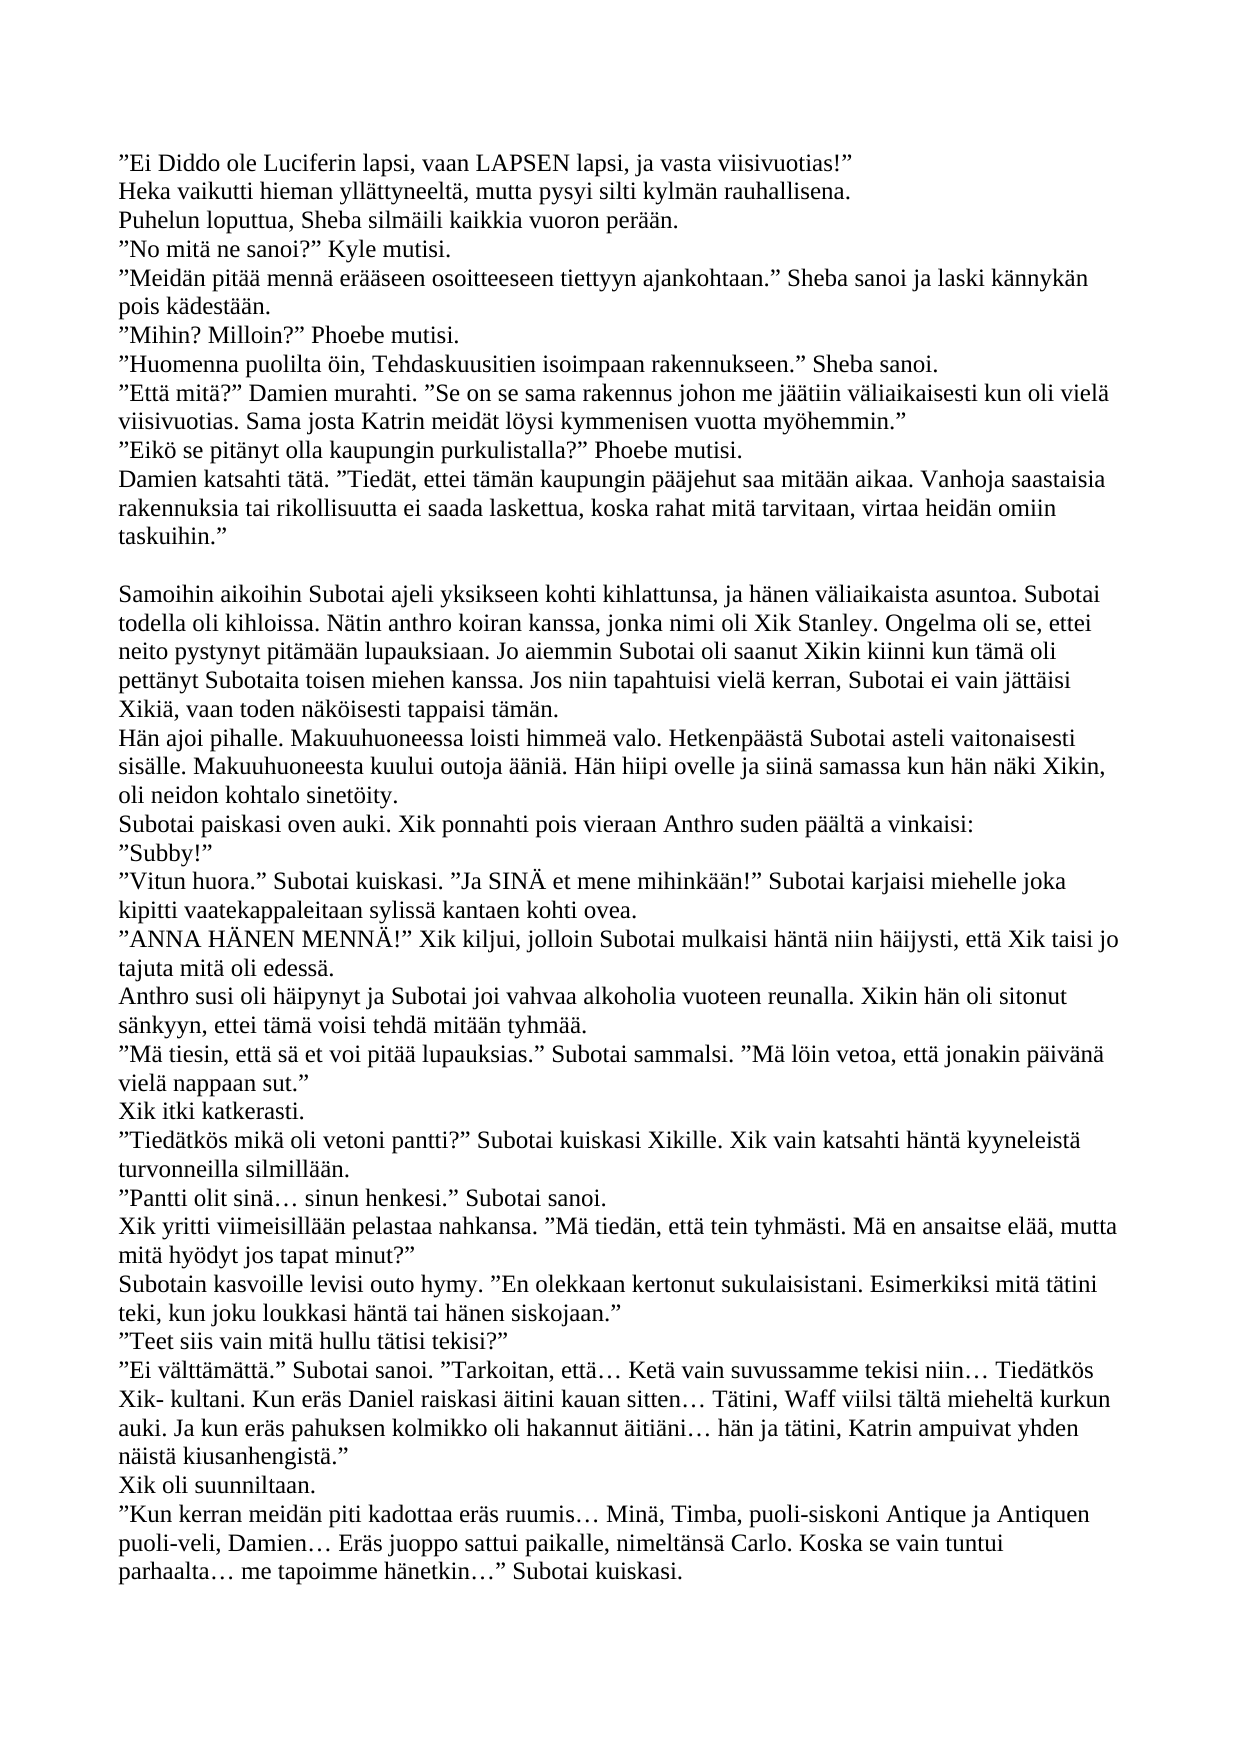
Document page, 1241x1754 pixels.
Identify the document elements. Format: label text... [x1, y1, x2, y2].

text ”Meidän pitää mennä erääseen osoitteeseen tiettyyn ajankohtaan.” Sheba sanoi ja laski kännykän pois kädestään. [118, 263, 1122, 320]
text Samoihin aikoihin Subotai ajeli yksikseen kohti kihlattunsa, ja hänen väliaikaista asuntoa. Subotai todella oli kihloissa. Nätin anthro koiran kanssa, jonka nimi oli Xik Stanley. Ongelma oli se, ettei neito pystynyt pitämään lupauksiaan. Jo aiemmin Subotai oli saanut Xikin kiinni kun tämä oli pettänyt Subotaita toisen miehen kanssa. Jos niin tapahtuisi vielä kerran, Subotai ei vain jättäisi Xikiä, vaan toden näköisesti tappaisi tämän. [118, 579, 1122, 723]
text ”Kun kerran meidän piti kadottaa eräs ruumis… Minä, Timba, puoli-siskoni Antique ja Antiquen puoli-veli, Damien… Eräs juoppo sattui paikalle, nimeltänsä Carlo. Koska se vain tuntui parhaalta… me tapoimme hänetkin…” Subotai kuiskasi. [118, 1499, 1122, 1585]
text Damien katsahti tätä. ”Tiedät, ettei tämän kaupungin pääjehut saa mitään aikaa. Vanhoja saastaisia rakennuksia tai rikollisuutta ei saada laskettua, koska rahat mitä tarvitaan, virtaa heidän omiin taskuihin.” [118, 464, 1122, 550]
text Hän ajoi pihalle. Makuuhuoneessa loisti himmeä valo. Hetkenpäästä Subotai asteli vaitonaisesti sisälle. Makuuhuoneesta kuului outoja ääniä. Hän hiipi ovelle ja siinä samassa kun hän näki Xikin, oli neidon kohtalo sinetöity. [118, 723, 1122, 809]
text Xik itki katkerasti. [118, 1096, 1122, 1125]
text ”ANNA HÄNEN MENNÄ!” Xik kiljui, jolloin Subotai mulkaisi häntä niin häijysti, että Xik taisi jo tajuta mitä oli edessä. [118, 924, 1122, 981]
text ”Huomenna puolilta öin, Tehdaskuusitien isoimpaan rakennukseen.” Sheba sanoi. [118, 349, 1122, 378]
text ”Teet siis vain mitä hullu tätisi tekisi?” [118, 1326, 1122, 1355]
text Xik yritti viimeisillään pelastaa nahkansa. ”Mä tiedän, että tein tyhmästi. Mä en ansaitse elää, mutta mitä hyödyt jos tapat minut?” [118, 1211, 1122, 1269]
text Anthro susi oli häipynyt ja Subotai joi vahvaa alkoholia vuoteen reunalla. Xikin hän oli sitonut sänkyyn, ettei tämä voisi tehdä mitään tyhmää. [118, 981, 1122, 1039]
text Subotain kasvoille levisi outo hymy. ”En olekkaan kertonut sukulaisistani. Esimerkiksi mitä tätini teki, kun joku loukkasi häntä tai hänen siskojaan.” [118, 1269, 1122, 1326]
text ”Pantti olit sinä… sinun henkesi.” Subotai sanoi. [118, 1183, 1122, 1211]
text ”Vitun huora.” Subotai kuiskasi. ”Ja SINÄ et mene mihinkään!” Subotai karjaisi miehelle joka kipitti vaatekappaleitaan sylissä kantaen kohti ovea. [118, 866, 1122, 924]
text ”Subby!” [118, 838, 1122, 866]
text Puhelun loputtua, Sheba silmäili kaikkia vuoron perään. [118, 205, 1122, 234]
text ”No mitä ne sanoi?” Kyle mutisi. [118, 234, 1122, 263]
text Subotai paiskasi oven auki. Xik ponnahti pois vieraan Anthro suden päältä a vinkaisi: [118, 809, 1122, 838]
text Heka vaikutti hieman yllättyneeltä, mutta pysyi silti kylmän rauhallisena. [118, 176, 1122, 205]
text ”Eikö se pitänyt olla kaupungin purkulistalla?” Phoebe mutisi. [118, 435, 1122, 464]
text ”Että mitä?” Damien murahti. ”Se on se sama rakennus johon me jäätiin väliaikaisesti kun oli vielä viisivuotias. Sama josta Katrin meidät löysi kymmenisen vuotta myöhemmin.” [118, 378, 1122, 435]
text ”Mihin? Milloin?” Phoebe mutisi. [118, 320, 1122, 349]
text ”Mä tiesin, että sä et voi pitää lupauksias.” Subotai sammalsi. ”Mä löin vetoa, että jonakin päivänä vielä nappaan sut.” [118, 1039, 1122, 1096]
text ”Ei Diddo ole Luciferin lapsi, vaan LAPSEN lapsi, ja vasta viisivuotias!” [118, 148, 1122, 176]
text ”Tiedätkös mikä oli vetoni pantti?” Subotai kuiskasi Xikille. Xik vain katsahti häntä kyyneleistä turvonneilla silmillään. [118, 1125, 1122, 1183]
text ”Ei välttämättä.” Subotai sanoi. ”Tarkoitan, että… Ketä vain suvussamme tekisi niin… Tiedätkös Xik- kultani. Kun eräs Daniel raiskasi äitini kauan sitten… Tätini, Waff viilsi tältä mieheltä kurkun auki. Ja kun eräs pahuksen kolmikko oli hakannut äitiäni… hän ja tätini, Katrin ampuivat yhden näistä kiusanhengistä.” [118, 1355, 1122, 1470]
text Xik oli suunniltaan. [118, 1470, 1122, 1499]
